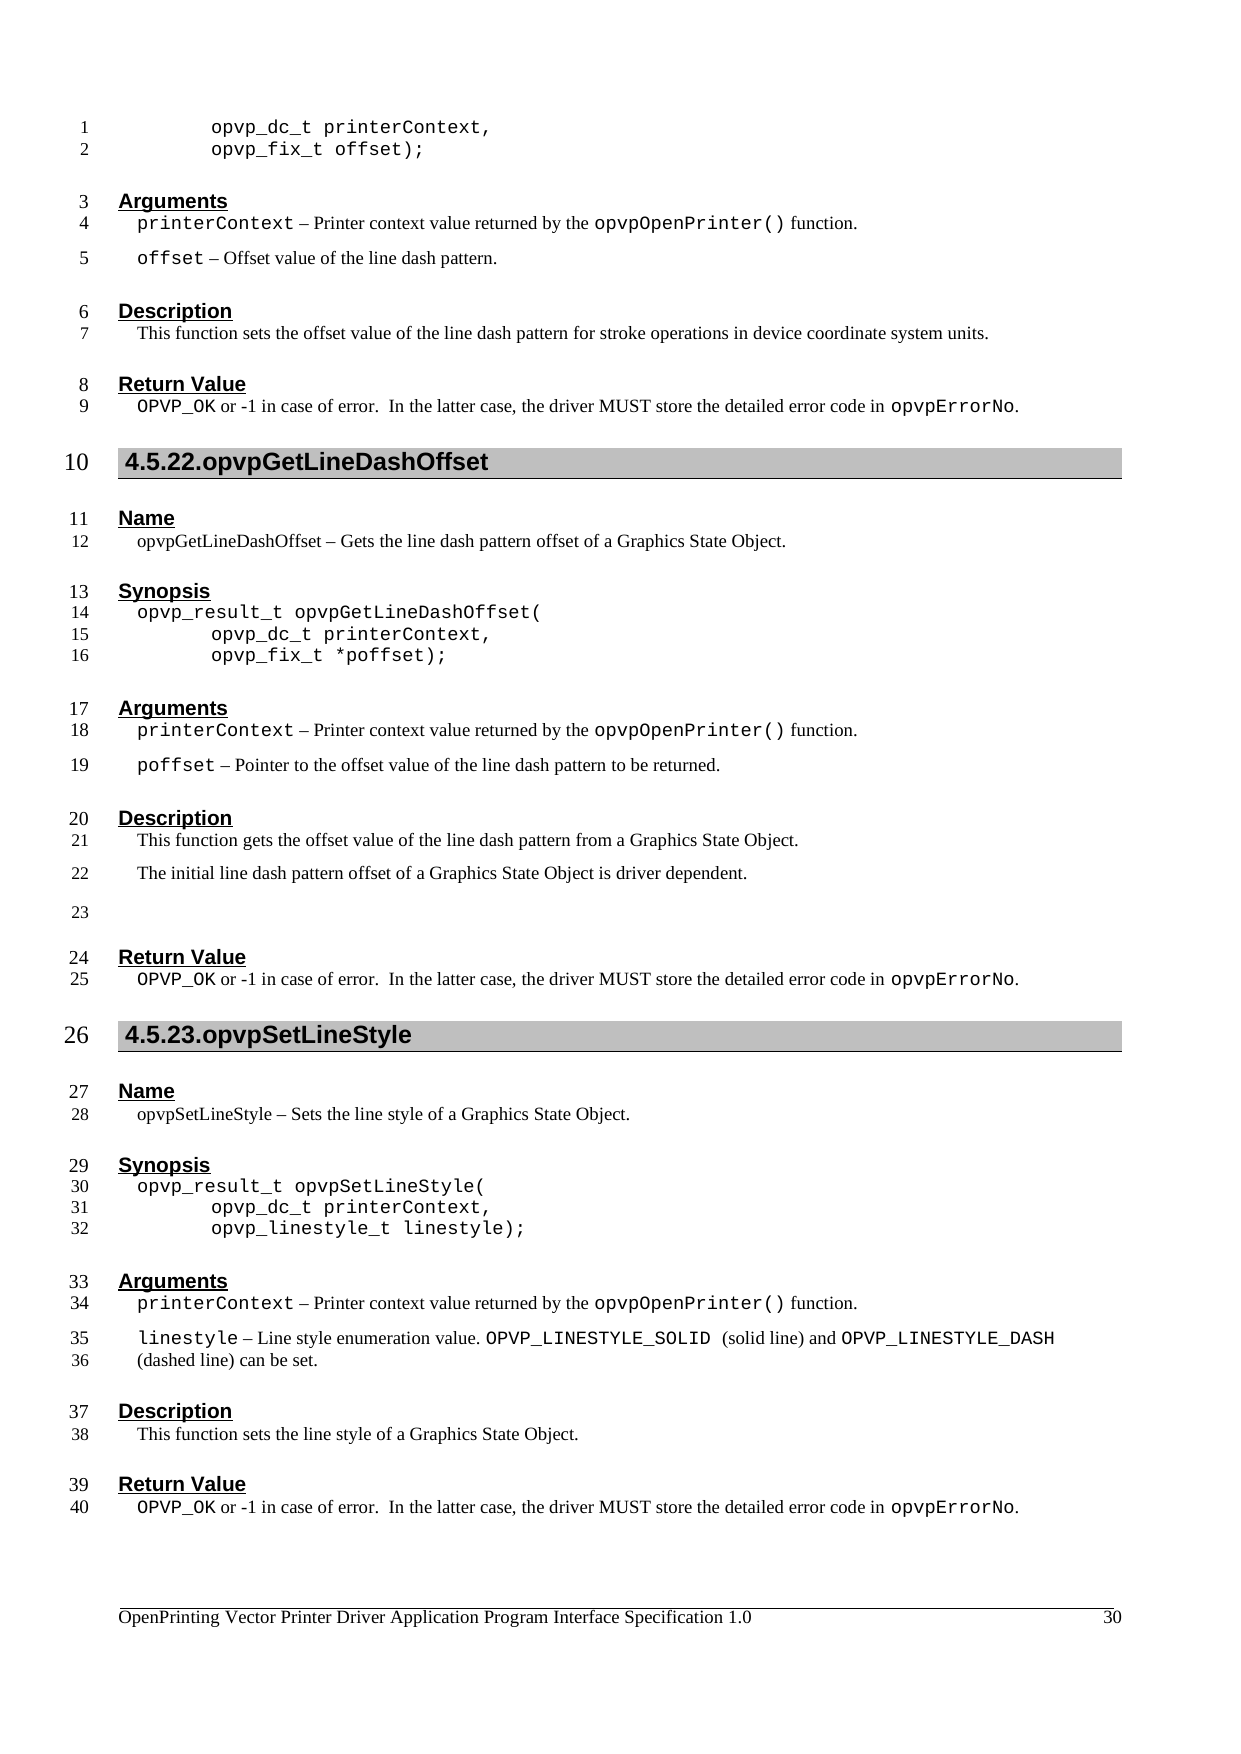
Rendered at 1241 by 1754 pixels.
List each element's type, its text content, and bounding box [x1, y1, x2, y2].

subtitle Arguments [118, 190, 1122, 213]
subtitle Arguments [118, 1269, 1122, 1293]
subtitle Description [118, 300, 1122, 323]
subtitle Synopsis [118, 1153, 1122, 1176]
text opvp_result_t opvpSetLineStyle( opvp_dc_t printerContext, opvp_linestyle_t linestyle); [137, 1176, 1103, 1240]
subtitle opvpGetLineDashOffset [118, 448, 1122, 478]
text This function sets the line style of a Graphics State Object. [137, 1423, 1103, 1444]
subtitle Description [118, 806, 1122, 829]
text poffset – Pointer to the offset value of the line dash pattern to be returned. [137, 754, 1103, 777]
text opvp_result_t opvpGetLineDashOffset( opvp_dc_t printerContext, opvp_fix_t *poffset); [137, 603, 1103, 667]
subtitle Description [118, 1400, 1122, 1423]
text opvpGetLineDashOffset – Gets the line dash pattern offset of a Graphics State Object. [137, 530, 1103, 551]
text printerContext – Printer context value returned by the opvpOpenPrinter() function. [137, 719, 1103, 742]
subtitle opvpSetLineStyle [118, 1021, 1122, 1051]
text OPVP_OK or -1 in case of error. In the latter case, the driver MUST store the detailed error code in opvpErrorNo. [137, 969, 1103, 992]
subtitle Arguments [118, 696, 1122, 719]
text printerContext – Printer context value returned by the opvpOpenPrinter() function. [137, 1293, 1103, 1315]
text OPVP_OK or -1 in case of error. In the latter case, the driver MUST store the detailed error code in opvpErrorNo. [137, 396, 1103, 418]
text printerContext – Printer context value returned by the opvpOpenPrinter() function. [137, 213, 1103, 236]
subtitle Synopsis [118, 580, 1122, 603]
subtitle Name [118, 1080, 1122, 1103]
text opvp_dc_t printerContext, opvp_fix_t offset); [137, 118, 1103, 161]
subtitle Name [118, 507, 1122, 530]
subtitle Return Value [118, 373, 1122, 396]
text offset – Offset value of the line dash pattern. [137, 248, 1103, 271]
text linestyle – Line style enumeration value. OPVP_LINESTYLE_SOLID (solid line) and OPVP_LINESTYLE_DASH (dashed line) can be set. [137, 1328, 1103, 1371]
text opvpSetLineStyle – Sets the line style of a Graphics State Object. [137, 1103, 1103, 1124]
text This function gets the offset value of the line dash pattern from a Graphics State Object. [137, 829, 1103, 850]
text This function sets the offset value of the line dash pattern for stroke operations in device coordinate system units. [137, 323, 1103, 344]
subtitle Return Value [118, 946, 1122, 969]
subtitle Return Value [118, 1473, 1122, 1496]
text OPVP_OK or -1 in case of error. In the latter case, the driver MUST store the detailed error code in opvpErrorNo. [137, 1496, 1103, 1519]
text The initial line dash pattern offset of a Graphics State Object is driver dependent. [137, 863, 1103, 883]
